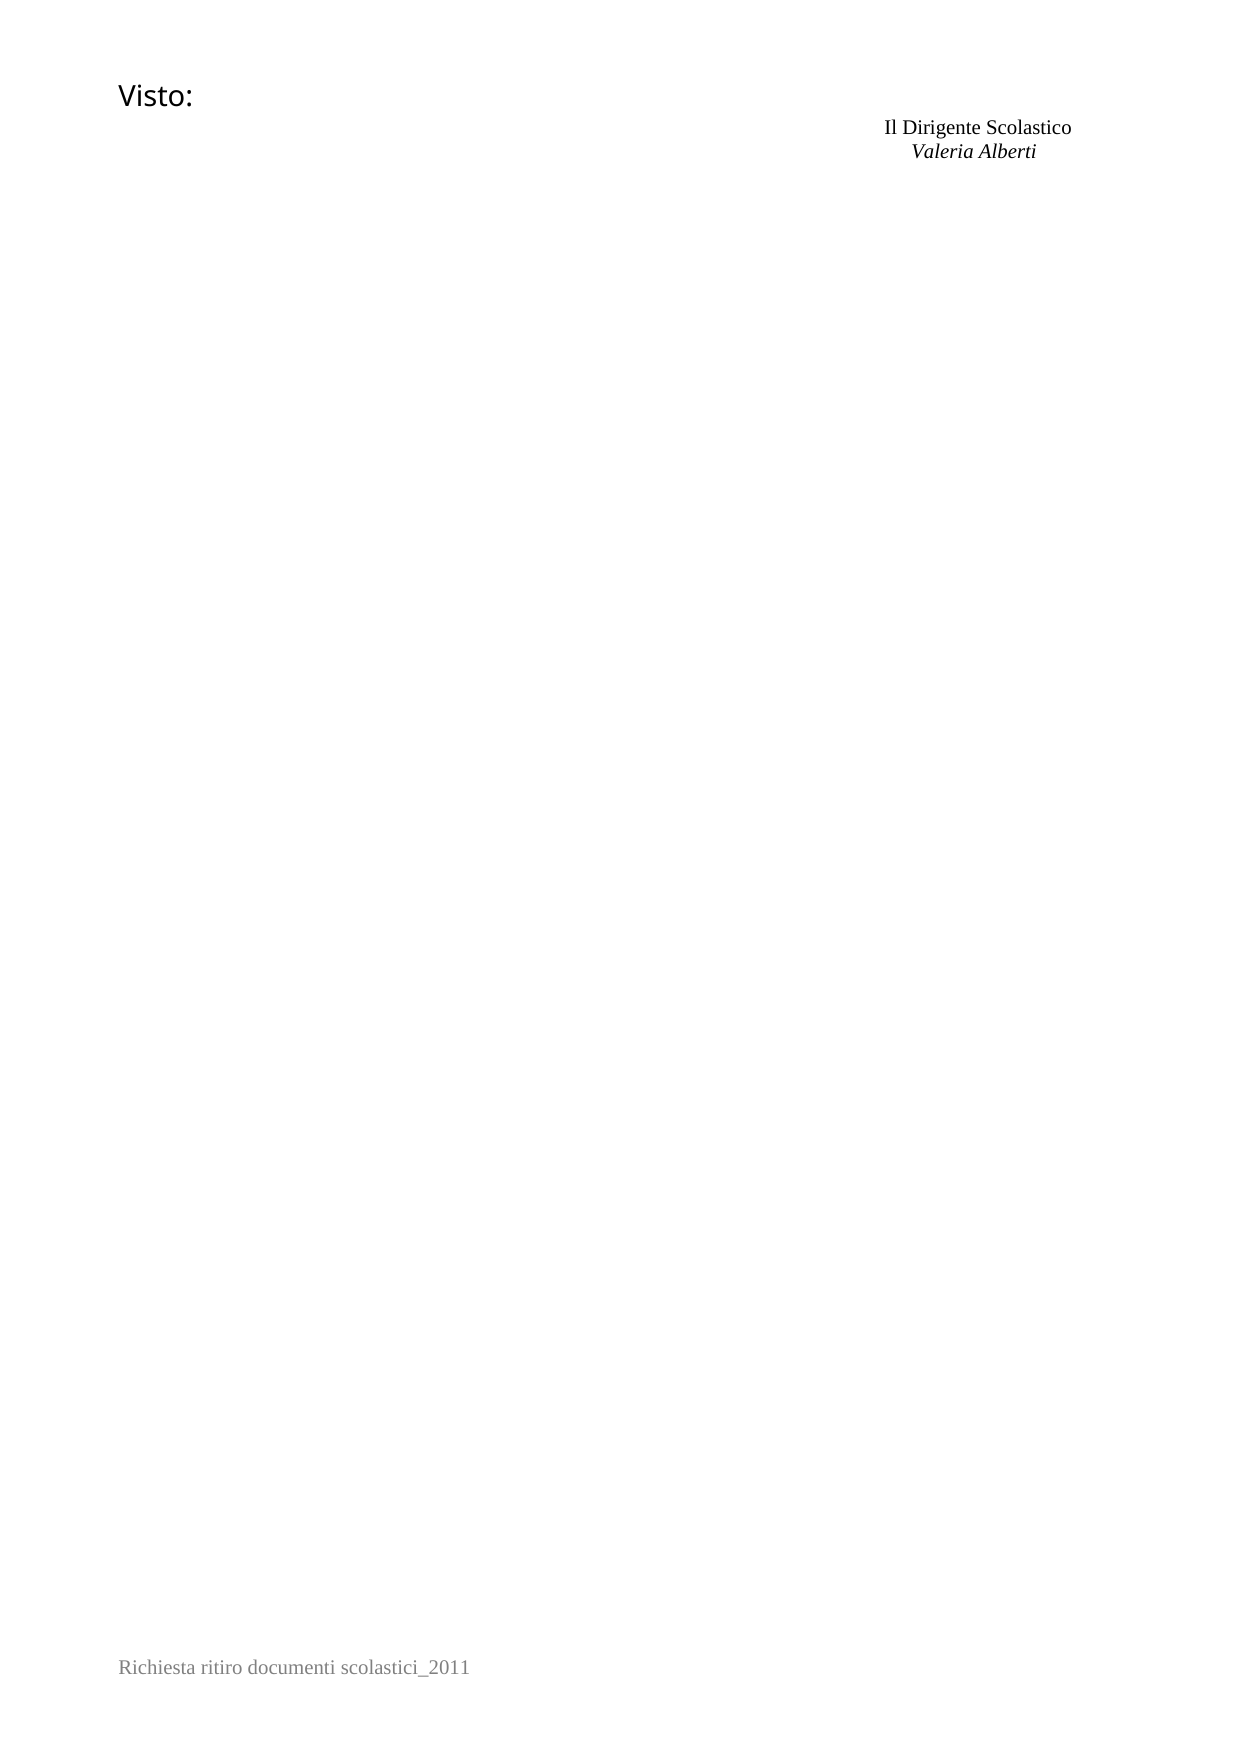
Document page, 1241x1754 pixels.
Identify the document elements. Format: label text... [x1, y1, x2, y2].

text Visto: [118, 75, 1122, 115]
table_cell Valeria Alberti [784, 139, 1101, 163]
table_header Il Dirigente Scolastico [784, 115, 1101, 139]
